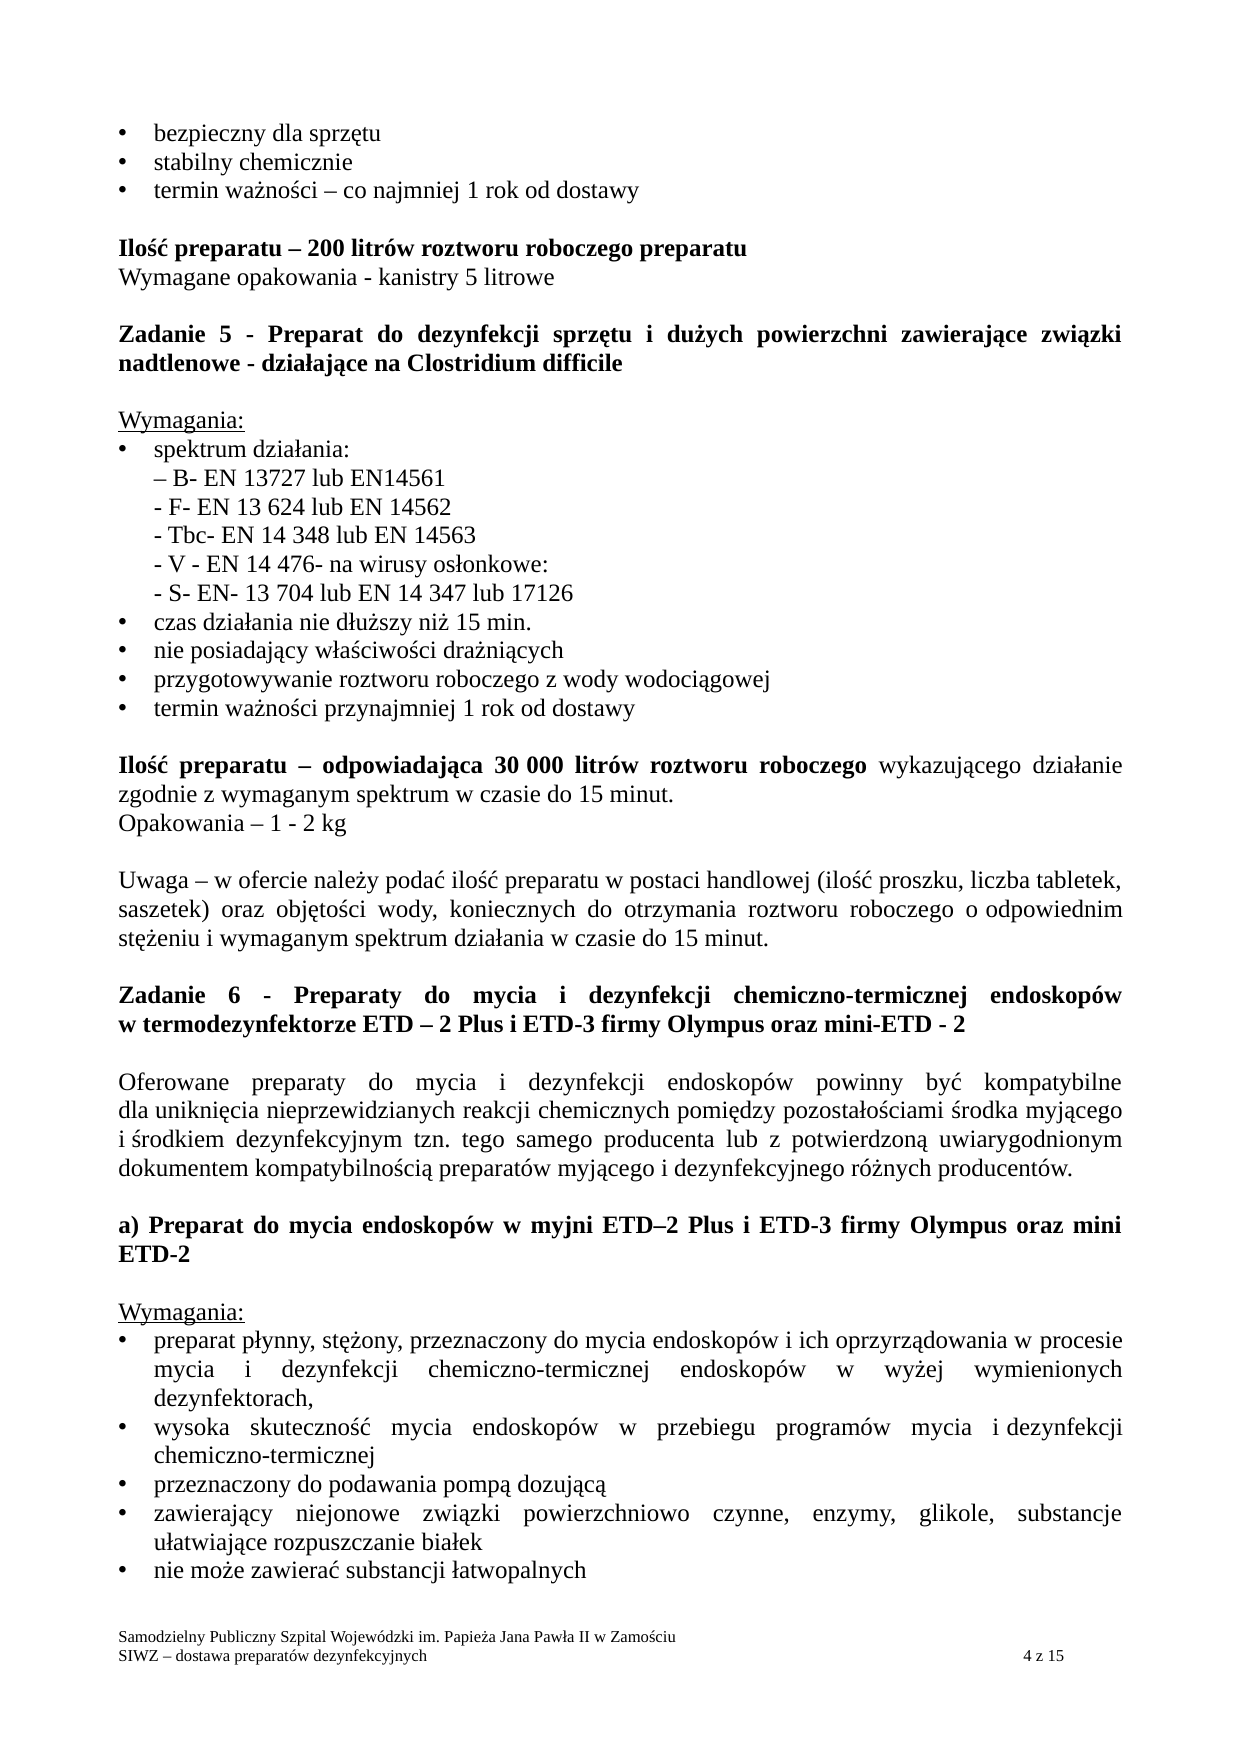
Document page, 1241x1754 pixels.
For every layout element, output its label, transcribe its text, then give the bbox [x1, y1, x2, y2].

text Wymagania: [118, 1297, 1123, 1326]
list przeznaczony do podawania pompą dozującą [118, 1469, 1123, 1498]
text Ilość preparatu – odpowiadająca 30 000 litrów roztworu roboczego wykazującego działanie zgodnie z wymaganym spektrum w czasie do 15 minut. [118, 751, 1123, 808]
list nie może zawierać substancji łatwopalnych [118, 1556, 1123, 1584]
text Oferowane preparaty do mycia i dezynfekcji endoskopów powinny być kompatybilne dla uniknięcia nieprzewidzianych reakcji chemicznych pomiędzy pozostałościami środka myjącego i środkiem dezynfekcyjnym tzn. tego samego producenta lub z potwierdzoną uwiarygodnionym dokumentem kompatybilnością preparatów myjącego i dezynfekcyjnego różnych producentów. [118, 1067, 1123, 1182]
text Zadanie 6 - Preparaty do mycia i dezynfekcji chemiczno-termicznej endoskopów w termodezynfektorze ETD – 2 Plus i ETD-3 firmy Olympus oraz mini-ETD - 2 [118, 981, 1123, 1038]
list przygotowywanie roztworu roboczego z wody wodociągowej [118, 664, 1123, 693]
text Ilość preparatu – 200 litrów roztworu roboczego preparatu [118, 233, 1123, 262]
list spektrum działania: [118, 434, 1123, 463]
list stabilny chemicznie [118, 147, 1123, 176]
list termin ważności przynajmniej 1 rok od dostawy [118, 693, 1123, 722]
list – B- EN 13727 lub EN14561 [118, 463, 1123, 492]
list zawierający niejonowe związki powierzchniowo czynne, enzymy, glikole, substancje ułatwiające rozpuszczanie białek [118, 1498, 1123, 1556]
list - F- EN 13 624 lub EN 14562 [118, 492, 1123, 521]
list bezpieczny dla sprzętu [118, 118, 1123, 147]
list czas działania nie dłuższy niż 15 min. [118, 607, 1123, 636]
list preparat płynny, stężony, przeznaczony do mycia endoskopów i ich oprzyrządowania w procesie mycia i dezynfekcji chemiczno-termicznej endoskopów w wyżej wymienionych dezynfektorach, [118, 1326, 1123, 1412]
list - S- EN- 13 704 lub EN 14 347 lub 17126 [118, 578, 1123, 607]
list - Tbc- EN 14 348 lub EN 14563 [118, 521, 1123, 549]
text Zadanie 5 - Preparat do dezynfekcji sprzętu i dużych powierzchni zawierające związki nadtlenowe - działające na Clostridium difficile [118, 319, 1123, 377]
list wysoka skuteczność mycia endoskopów w przebiegu programów mycia i dezynfekcji chemiczno-termicznej [118, 1412, 1123, 1469]
list termin ważności – co najmniej 1 rok od dostawy [118, 176, 1123, 204]
text a) Preparat do mycia endoskopów w myjni ETD–2 Plus i ETD-3 firmy Olympus oraz mini ETD-2 [118, 1211, 1123, 1268]
text Wymagane opakowania - kanistry 5 litrowe [118, 262, 1123, 291]
text Opakowania – 1 - 2 kg [118, 808, 1123, 837]
text Wymagania: [118, 406, 1123, 434]
list nie posiadający właściwości drażniących [118, 636, 1123, 664]
text Uwaga – w ofercie należy podać ilość preparatu w postaci handlowej (ilość proszku, liczba tabletek, saszetek) oraz objętości wody, koniecznych do otrzymania roztworu roboczego o odpowiednim stężeniu i wymaganym spektrum działania w czasie do 15 minut. [118, 866, 1123, 952]
list - V - EN 14 476- na wirusy osłonkowe: [118, 549, 1123, 578]
